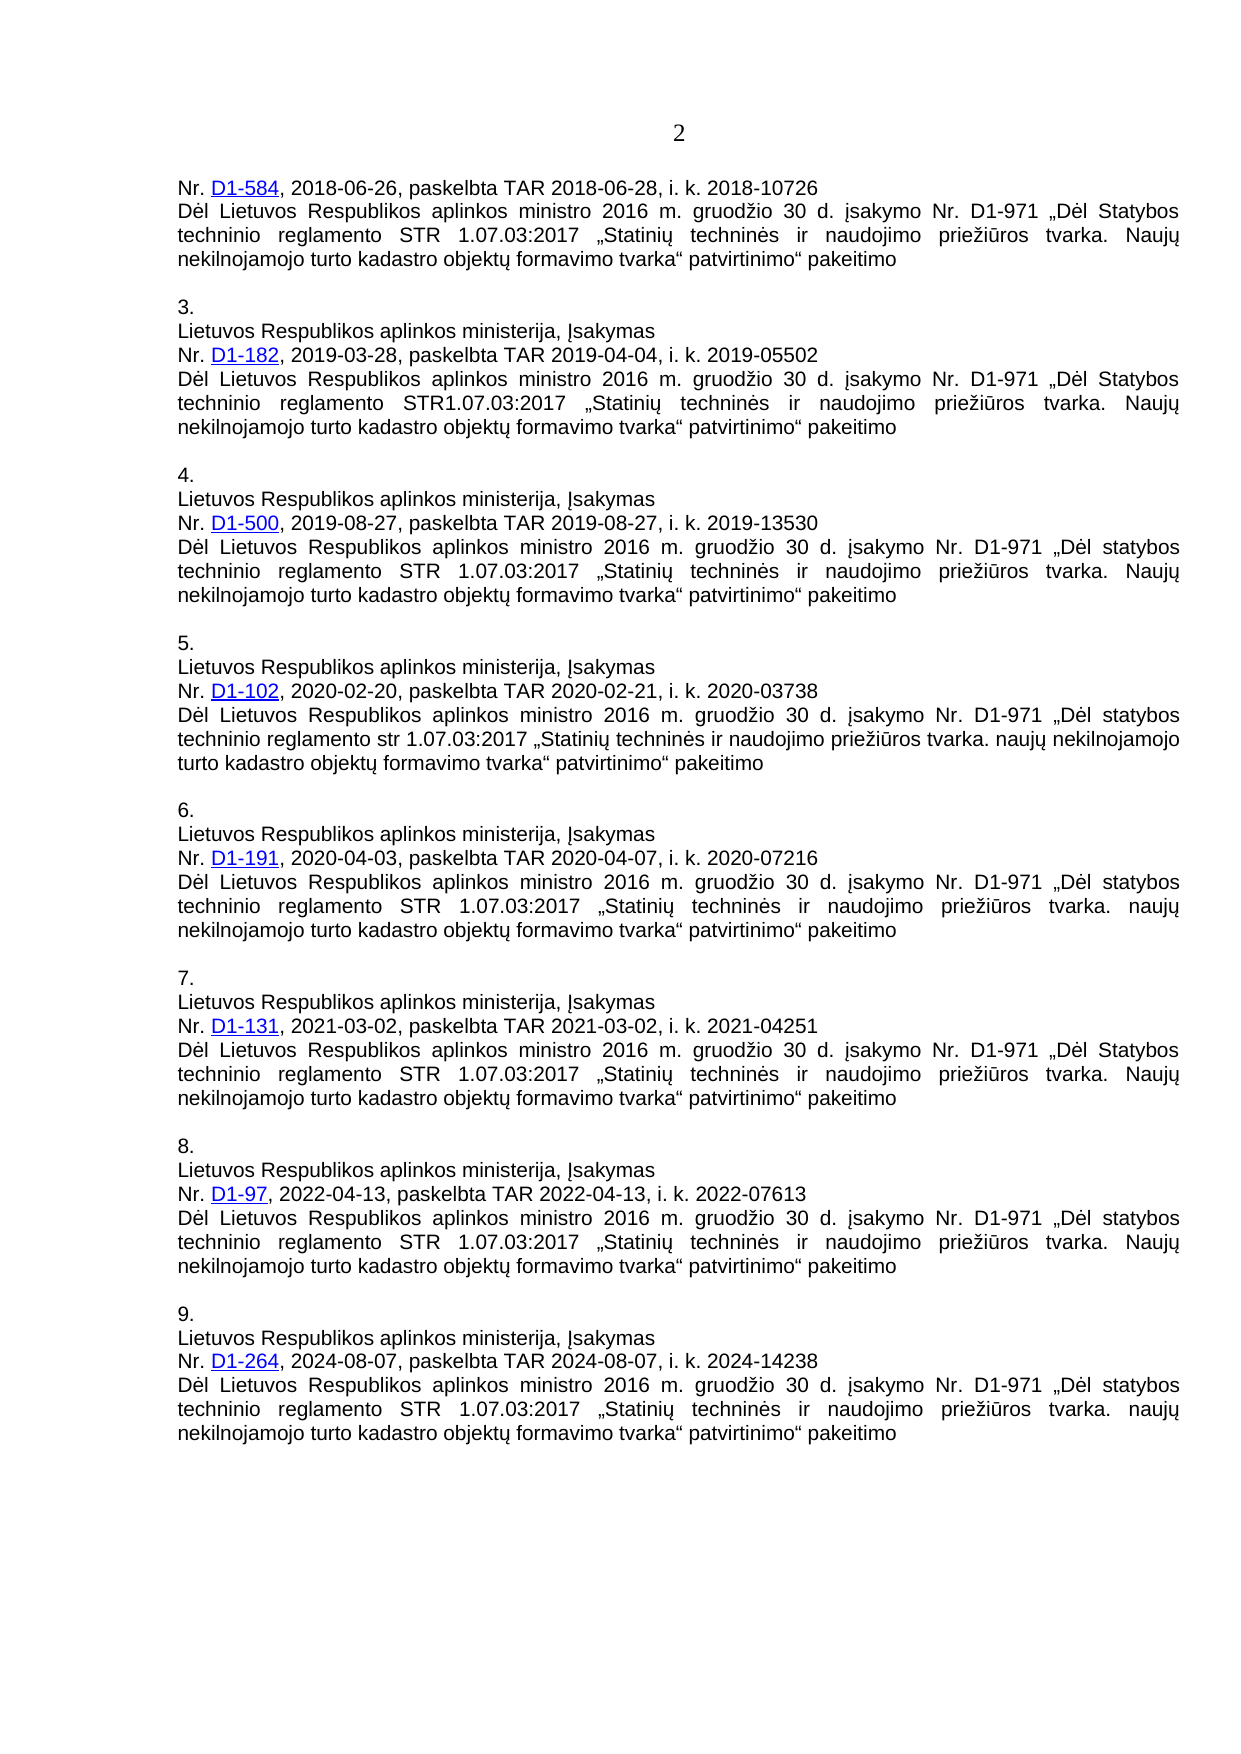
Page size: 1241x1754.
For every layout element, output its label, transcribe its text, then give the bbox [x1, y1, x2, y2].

text Dėl Lietuvos Respublikos aplinkos ministro 2016 m. gruodžio 30 d. įsakymo Nr. D1-971 „Dėl Statybos techninio reglamento STR 1.07.03:2017 „Statinių techninės ir naudojimo priežiūros tvarka. Naujų nekilnojamojo turto kadastro objektų formavimo tvarka“ patvirtinimo“ pakeitimo [177, 1038, 1181, 1110]
text 9. [177, 1301, 1181, 1325]
text Nr. D1-182, 2019-03-28, paskelbta TAR 2019-04-04, i. k. 2019-05502 [177, 343, 1181, 367]
text Nr. D1-584, 2018-06-26, paskelbta TAR 2018-06-28, i. k. 2018-10726 [177, 175, 1181, 199]
text Lietuvos Respublikos aplinkos ministerija, Įsakymas [177, 1158, 1181, 1182]
text Dėl Lietuvos Respublikos aplinkos ministro 2016 m. gruodžio 30 d. įsakymo Nr. D1-971 „Dėl statybos techninio reglamento STR 1.07.03:2017 „Statinių techninės ir naudojimo priežiūros tvarka. Naujų nekilnojamojo turto kadastro objektų formavimo tvarka“ patvirtinimo“ pakeitimo [177, 1206, 1181, 1277]
text Lietuvos Respublikos aplinkos ministerija, Įsakymas [177, 654, 1181, 678]
text 7. [177, 966, 1181, 990]
text 8. [177, 1134, 1181, 1158]
text Dėl Lietuvos Respublikos aplinkos ministro 2016 m. gruodžio 30 d. įsakymo Nr. D1-971 „Dėl statybos techninio reglamento str 1.07.03:2017 „Statinių techninės ir naudojimo priežiūros tvarka. naujų nekilnojamojo turto kadastro objektų formavimo tvarka“ patvirtinimo“ pakeitimo [177, 702, 1181, 774]
text Nr. D1-131, 2021-03-02, paskelbta TAR 2021-03-02, i. k. 2021-04251 [177, 1014, 1181, 1038]
text 5. [177, 631, 1181, 654]
text Lietuvos Respublikos aplinkos ministerija, Įsakymas [177, 1325, 1181, 1349]
text Dėl Lietuvos Respublikos aplinkos ministro 2016 m. gruodžio 30 d. įsakymo Nr. D1-971 „Dėl Statybos techninio reglamento STR1.07.03:2017 „Statinių techninės ir naudojimo priežiūros tvarka. Naujų nekilnojamojo turto kadastro objektų formavimo tvarka“ patvirtinimo“ pakeitimo [177, 367, 1181, 439]
text 3. [177, 295, 1181, 319]
text Lietuvos Respublikos aplinkos ministerija, Įsakymas [177, 990, 1181, 1014]
text Dėl Lietuvos Respublikos aplinkos ministro 2016 m. gruodžio 30 d. įsakymo Nr. D1-971 „Dėl statybos techninio reglamento STR 1.07.03:2017 „Statinių techninės ir naudojimo priežiūros tvarka. naujų nekilnojamojo turto kadastro objektų formavimo tvarka“ patvirtinimo“ pakeitimo [177, 870, 1181, 942]
text Dėl Lietuvos Respublikos aplinkos ministro 2016 m. gruodžio 30 d. įsakymo Nr. D1-971 „Dėl Statybos techninio reglamento STR 1.07.03:2017 „Statinių techninės ir naudojimo priežiūros tvarka. Naujų nekilnojamojo turto kadastro objektų formavimo tvarka“ patvirtinimo“ pakeitimo [177, 199, 1181, 271]
text Lietuvos Respublikos aplinkos ministerija, Įsakymas [177, 822, 1181, 846]
text Nr. D1-500, 2019-08-27, paskelbta TAR 2019-08-27, i. k. 2019-13530 [177, 511, 1181, 535]
text Lietuvos Respublikos aplinkos ministerija, Įsakymas [177, 487, 1181, 511]
text 4. [177, 463, 1181, 487]
text Dėl Lietuvos Respublikos aplinkos ministro 2016 m. gruodžio 30 d. įsakymo Nr. D1-971 „Dėl statybos techninio reglamento STR 1.07.03:2017 „Statinių techninės ir naudojimo priežiūros tvarka. Naujų nekilnojamojo turto kadastro objektų formavimo tvarka“ patvirtinimo“ pakeitimo [177, 535, 1181, 607]
text Dėl Lietuvos Respublikos aplinkos ministro 2016 m. gruodžio 30 d. įsakymo Nr. D1-971 „Dėl statybos techninio reglamento STR 1.07.03:2017 „Statinių techninės ir naudojimo priežiūros tvarka. naujų nekilnojamojo turto kadastro objektų formavimo tvarka“ patvirtinimo“ pakeitimo [177, 1373, 1181, 1445]
text Nr. D1-97, 2022-04-13, paskelbta TAR 2022-04-13, i. k. 2022-07613 [177, 1182, 1181, 1206]
text Nr. D1-264, 2024-08-07, paskelbta TAR 2024-08-07, i. k. 2024-14238 [177, 1349, 1181, 1373]
text Nr. D1-191, 2020-04-03, paskelbta TAR 2020-04-07, i. k. 2020-07216 [177, 846, 1181, 870]
text 6. [177, 798, 1181, 822]
text Lietuvos Respublikos aplinkos ministerija, Įsakymas [177, 319, 1181, 343]
text Nr. D1-102, 2020-02-20, paskelbta TAR 2020-02-21, i. k. 2020-03738 [177, 678, 1181, 702]
